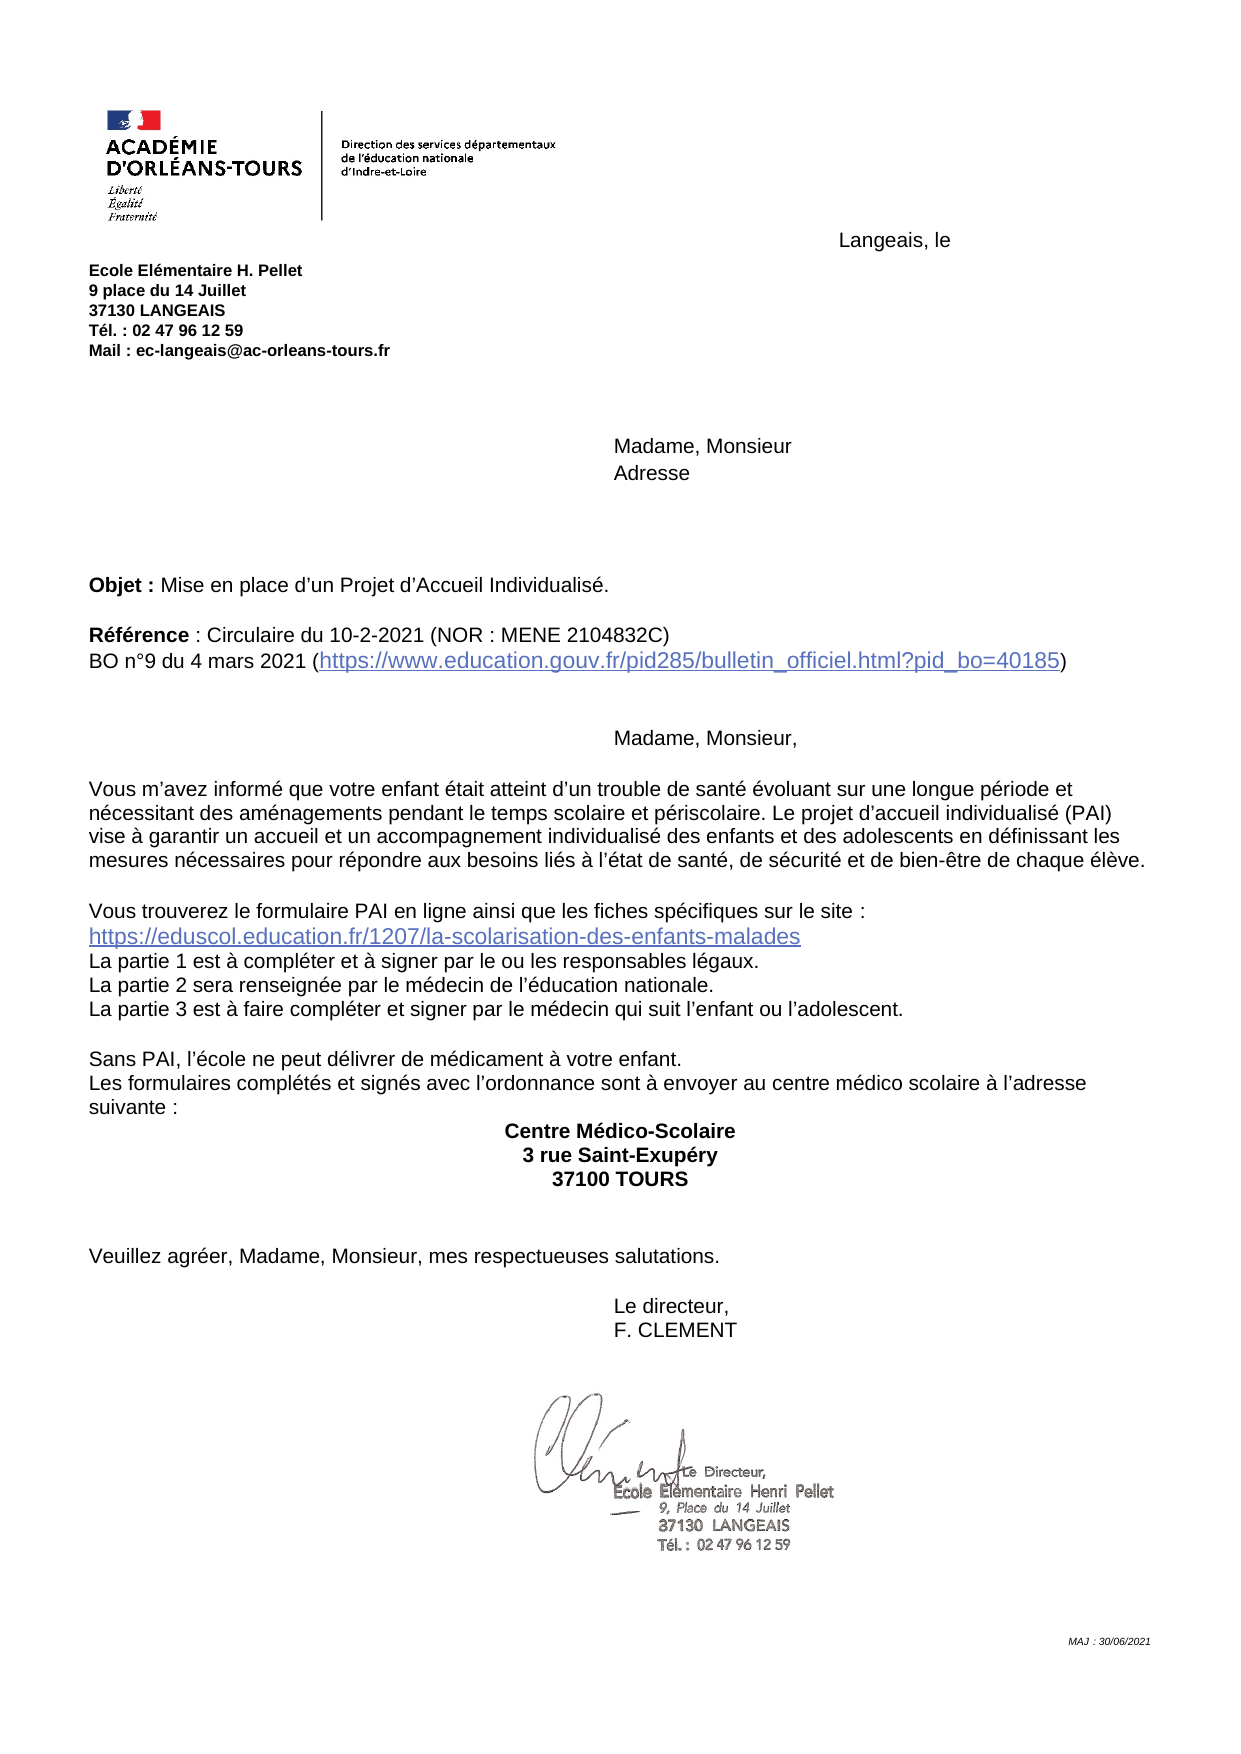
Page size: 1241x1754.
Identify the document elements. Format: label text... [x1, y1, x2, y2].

picture [88, 91, 575, 240]
text Le directeur, [88, 1294, 1152, 1318]
text Langeais, le [88, 227, 1152, 251]
text 9 place du 14 Juillet [88, 279, 474, 299]
picture [514, 1378, 845, 1562]
text F. CLEMENT [88, 1318, 1152, 1342]
text Ecole Elémentaire H. Pellet [88, 259, 474, 279]
text La partie 3 est à faire compléter et signer par le médecin qui suit l’enfant ou l’adolescent. [88, 997, 1152, 1021]
text Vous m’avez informé que votre enfant était atteint d’un trouble de santé évoluant sur une longue période et nécessitant des aménagements pendant le temps scolaire et périscolaire. Le projet d’accueil individualisé (PAI) vise à garantir un accueil et un accompagnement individualisé des enfants et des adolescents en définissant les mesures nécessaires pour répondre aux besoins liés à l’état de santé, de sécurité et de bien-être de chaque élève. [88, 776, 1152, 872]
text 3 rue Saint-Exupéry [88, 1143, 1152, 1167]
text Adresse [88, 461, 1152, 485]
text Mail : ec-langeais@ac-orleans-tours.fr [88, 339, 474, 359]
text La partie 1 est à compléter et à signer par le ou les responsables légaux. [88, 949, 1152, 973]
text 37100 TOURS [88, 1167, 1152, 1191]
text Veuillez agréer, Madame, Monsieur, mes respectueuses salutations. [88, 1244, 1152, 1268]
text Vous trouverez le formulaire PAI en ligne ainsi que les fiches spécifiques sur le site : https://eduscol.education.fr/1207/la-scolarisation-des-enfants-malades [88, 899, 1152, 949]
text BO n°9 du 4 mars 2021 (https://www.education.gouv.fr/pid285/bulletin_officiel.html?pid_bo=40185) [88, 647, 1152, 673]
text Madame, Monsieur, [88, 726, 1152, 750]
text Référence : Circulaire du 10-2-2021 (NOR : MENE 2104832C) [88, 623, 1152, 647]
text 37130 LANGEAIS [88, 299, 474, 319]
text Sans PAI, l’école ne peut délivrer de médicament à votre enfant. [88, 1047, 1152, 1071]
text Tél. : 02 47 96 12 59 [88, 319, 474, 339]
text Madame, Monsieur [88, 434, 1152, 458]
text Centre Médico-Scolaire [88, 1119, 1152, 1143]
text Objet : Mise en place d’un Projet d’Accueil Individualisé. [88, 573, 1152, 597]
text La partie 2 sera renseignée par le médecin de l’éducation nationale. [88, 973, 1152, 997]
text Les formulaires complétés et signés avec l’ordonnance sont à envoyer au centre médico scolaire à l’adresse suivante : [88, 1071, 1152, 1119]
